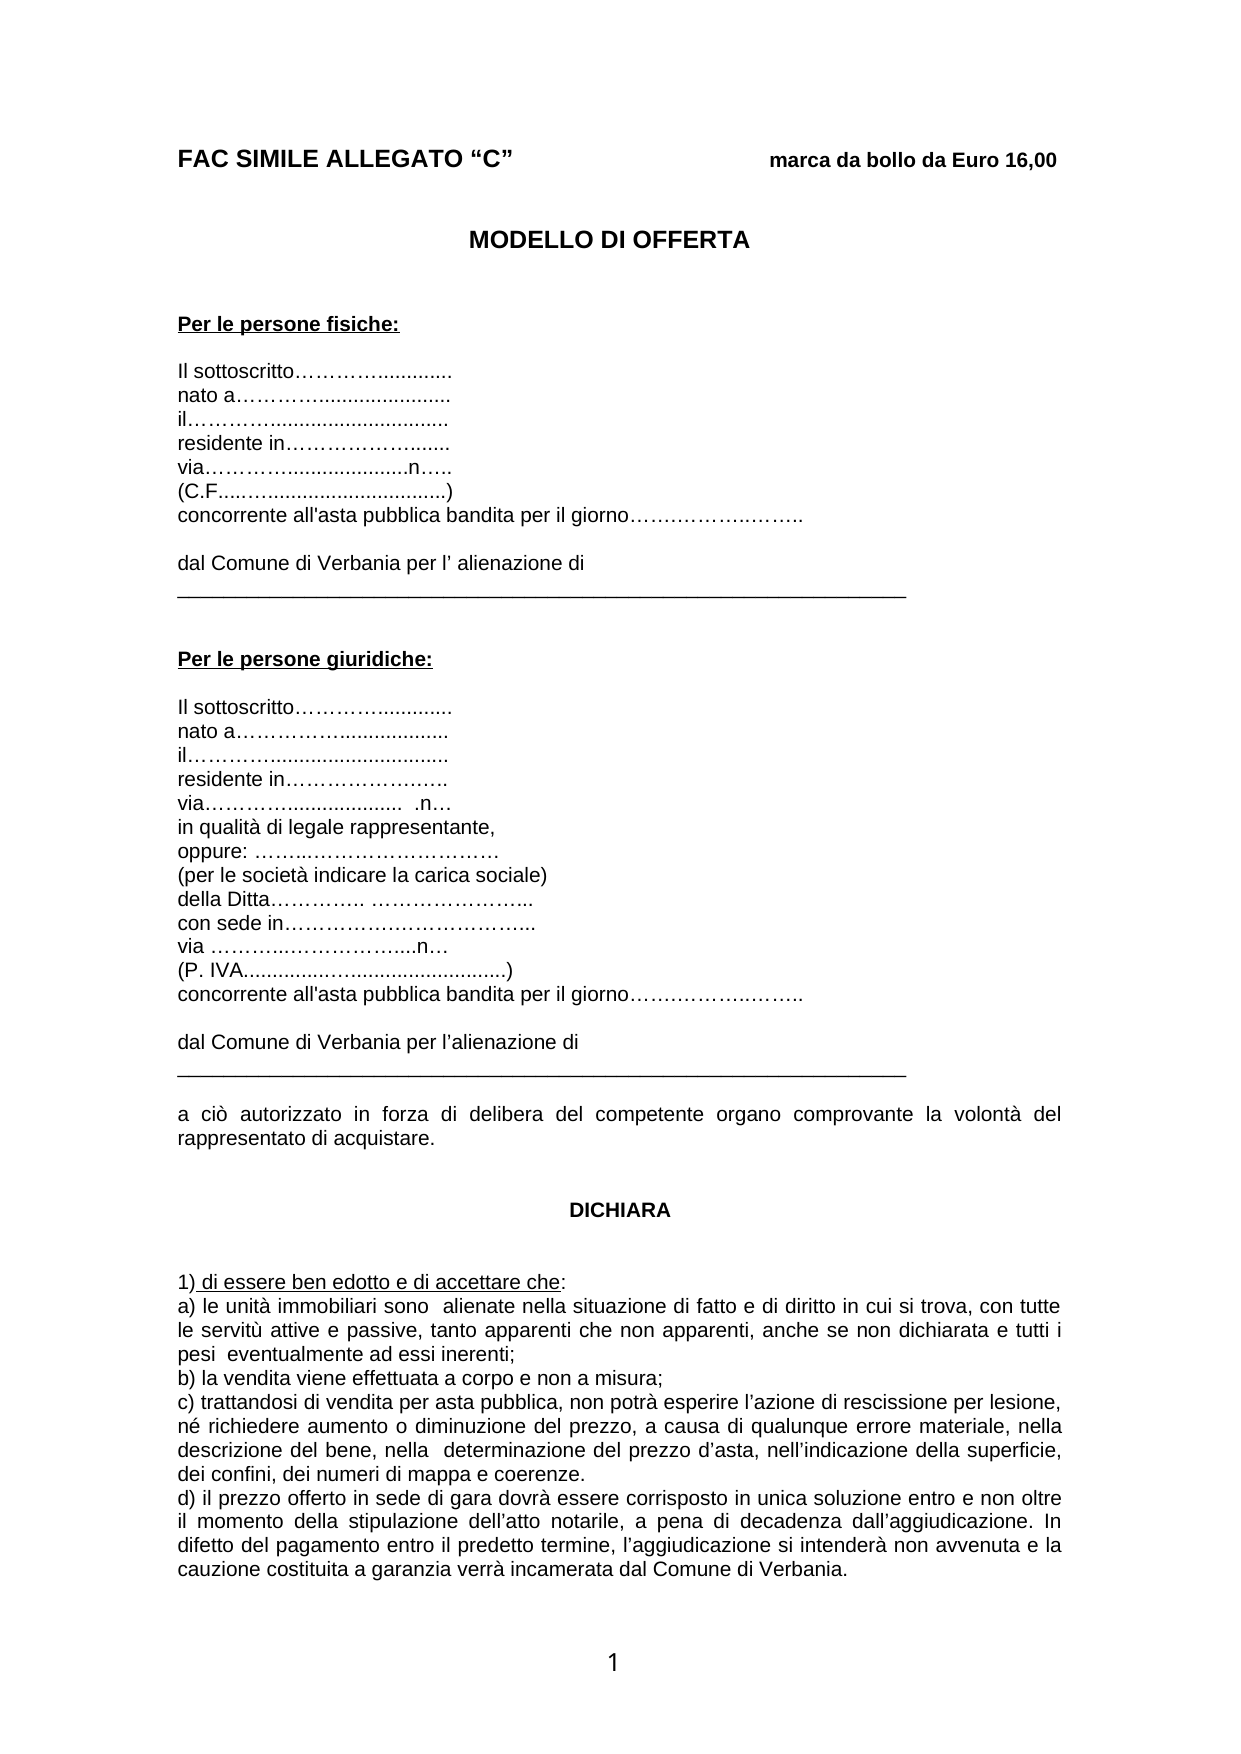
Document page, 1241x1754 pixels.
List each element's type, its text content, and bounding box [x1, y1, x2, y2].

text concorrente all'asta pubblica bandita per il giorno…….………..…….. [177, 982, 1063, 1006]
text residente in……………….….. [177, 767, 1063, 791]
subtitle DICHIARA [177, 1198, 1063, 1222]
text in qualità di legale rappresentante, [177, 814, 1063, 838]
text FAC SIMILE ALLEGATO “C” marca da bollo da Euro 16,00 [177, 144, 1063, 172]
text residente in………………....... [177, 431, 1063, 455]
text (P. IVA...............…...........................) [177, 958, 1063, 982]
text con sede in…………….………………... [177, 910, 1063, 934]
text _______________________________________________________________ [177, 1054, 1063, 1078]
text (C.F.....…...............................) [177, 479, 1063, 503]
text a) le unità immobiliari sono alienate nella situazione di fatto e di diritto in cui si trova, con tutte le servitù attive e passive, tanto apparenti che non apparenti, anche se non dichiarata e tutti i pesi eventualmente ad essi inerenti; [177, 1294, 1063, 1366]
text Il sottoscritto…………............. [177, 359, 1063, 383]
text c) trattandosi di vendita per asta pubblica, non potrà esperire l’azione di rescissione per lesione, né richiedere aumento o diminuzione del prezzo, a causa di qualunque errore materiale, nella descrizione del bene, nella determinazione del prezzo d’asta, nell’indicazione della superficie, dei confini, dei numeri di mappa e coerenze. [177, 1389, 1063, 1485]
text via………….................... .n… [177, 791, 1063, 814]
text concorrente all'asta pubblica bandita per il giorno…….………..…….. [177, 503, 1063, 527]
text nato a…………....................... [177, 383, 1063, 407]
text nato a……………................... [177, 719, 1063, 743]
text il…………............................... [177, 407, 1063, 431]
text dal Comune di Verbania per l’alienazione di [177, 1030, 1063, 1054]
text Il sottoscritto…………............. [177, 695, 1063, 719]
text dal Comune di Verbania per l’ alienazione di [177, 551, 1063, 575]
text d) il prezzo offerto in sede di gara dovrà essere corrisposto in unica soluzione entro e non oltre il momento della stipulazione dell’atto notarile, a pena di decadenza dall’aggiudicazione. In difetto del pagamento entro il predetto termine, l’aggiudicazione si intenderà non avvenuta e la cauzione costituita a garanzia verrà incamerata dal Comune di Verbania. [177, 1485, 1063, 1581]
text il…………............................... [177, 743, 1063, 767]
text MODELLO DI OFFERTA [177, 225, 1063, 254]
text _______________________________________________________________ [177, 575, 1063, 599]
text 1) di essere ben edotto e di accettare che: [177, 1270, 1063, 1294]
text via………….....................n….. [177, 455, 1063, 479]
text b) la vendita viene effettuata a corpo e non a misura; [177, 1366, 1063, 1389]
text oppure: ……...……………………… [177, 838, 1063, 862]
subtitle Per le persone giuridiche: [177, 647, 1063, 671]
text via ………...……………....n… [177, 934, 1063, 958]
text a ciò autorizzato in forza di delibera del competente organo comprovante la volontà del rappresentato di acquistare. [177, 1102, 1063, 1150]
text della Ditta………….. …………………... [177, 886, 1063, 910]
text Per le persone fisiche: [177, 311, 1063, 335]
text (per le società indicare la carica sociale) [177, 862, 1063, 886]
